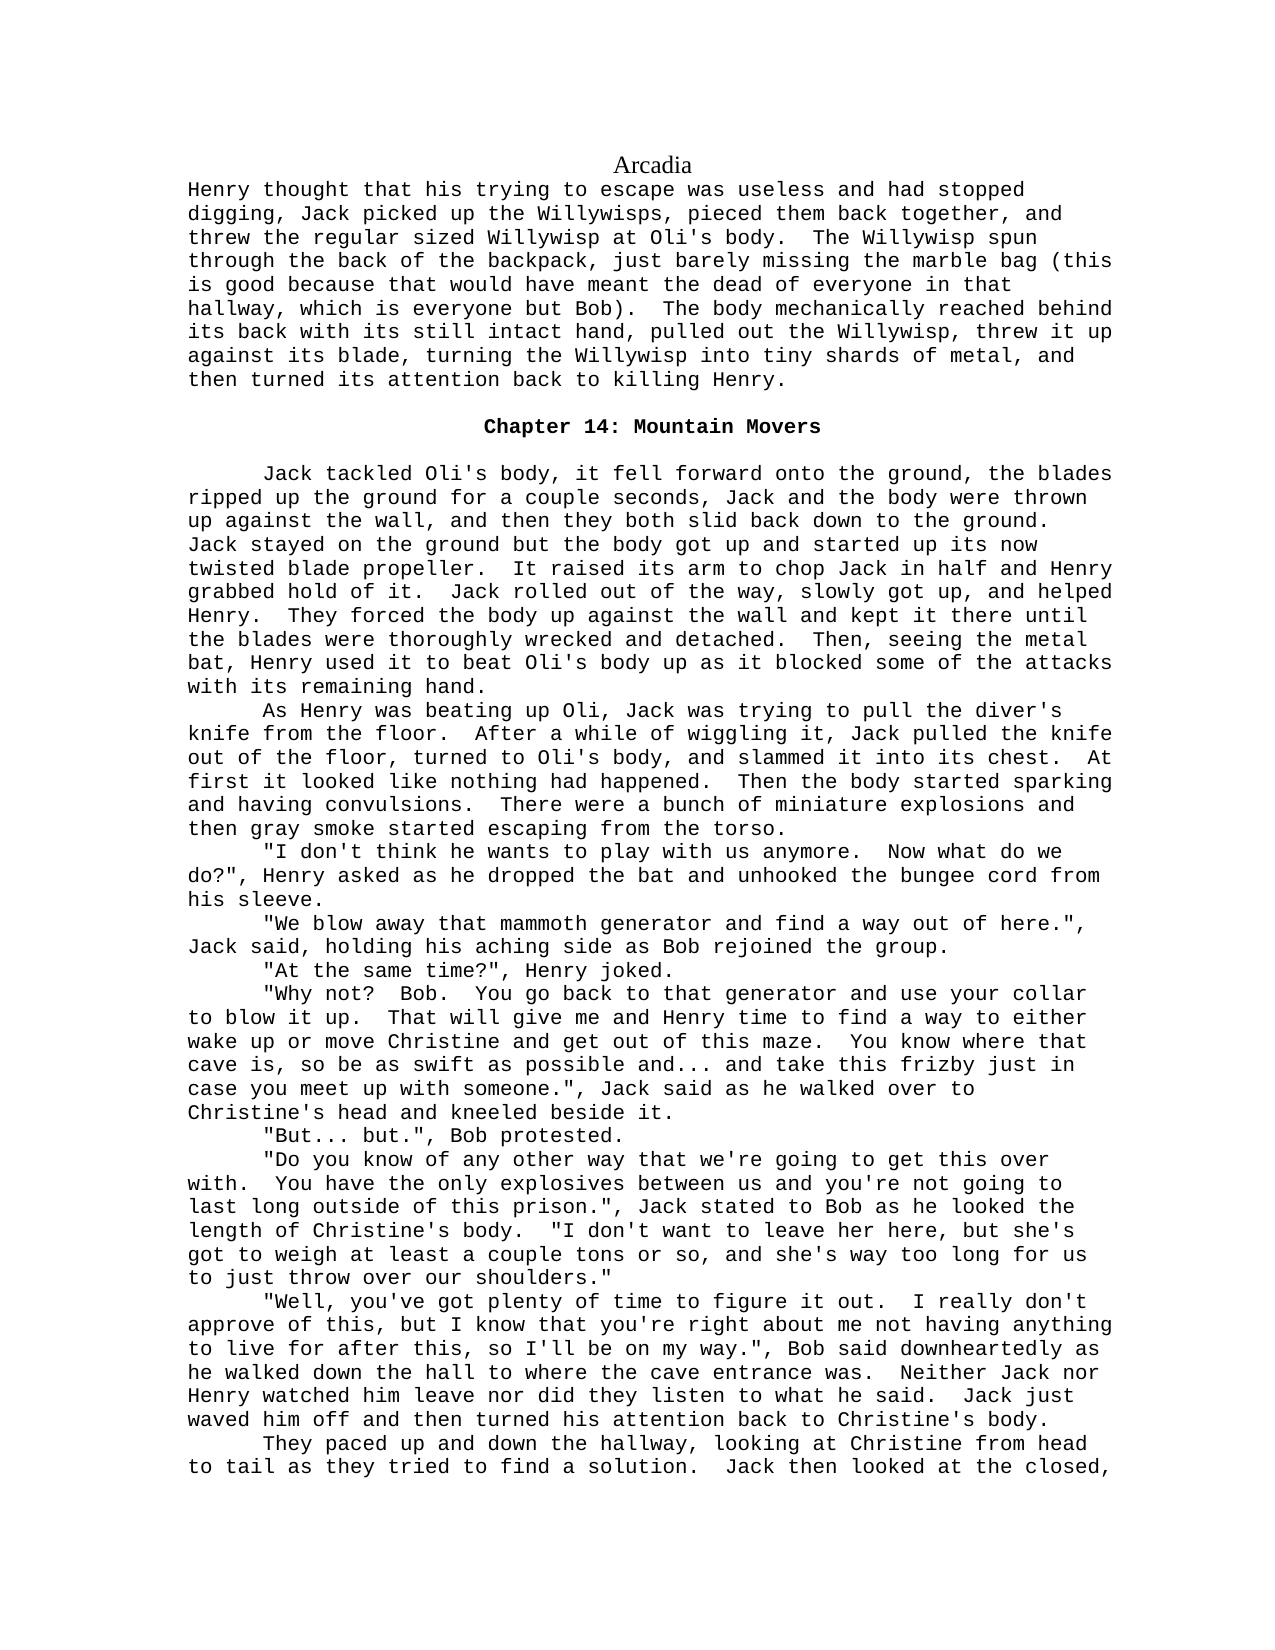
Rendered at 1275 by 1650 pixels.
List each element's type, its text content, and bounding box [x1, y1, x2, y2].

text Chapter 14: Mountain Movers [187, 416, 1117, 439]
text Henry thought that his trying to escape was useless and had stopped digging, Jack picked up the Willywisps, pieced them back together, and threw the regular sized Willywisp at Oli's body. The Willywisp spun through the back of the backpack, just barely missing the marble bag (this is good because that would have meant the dead of everyone in that hallway, which is everyone but Bob). The body mechanically reached behind its back with its still intact hand, pulled out the Willywisp, threw it up against its blade, turning the Willywisp into tiny shards of metal, and then turned its attention back to killing Henry. [187, 179, 1117, 392]
text "Well, you've got plenty of time to figure it out. I really don't approve of this, but I know that you're right about me not having anything to live for after this, so I'll be on my way.", Bob said downheartedly as he walked down the hall to where the cave entrance was. Neither Jack nor Henry watched him leave nor did they listen to what he said. Jack just waved him off and then turned his attention back to Christine's body. [187, 1291, 1117, 1433]
text "We blow away that mammoth generator and find a way out of here.", Jack said, holding his aching side as Bob rejoined the group. [187, 912, 1117, 960]
text "At the same time?", Henry joked. [187, 960, 1117, 983]
text As Henry was beating up Oli, Jack was trying to pull the diver's knife from the floor. After a while of wiggling it, Jack pulled the knife out of the floor, turned to Oli's body, and slammed it into its chest. At first it looked like nothing had happened. Then the body started sparking and having convulsions. There were a bunch of miniature explosions and then gray smoke started escaping from the torso. [187, 700, 1117, 842]
text Jack tackled Oli's body, it fell forward onto the ground, the blades ripped up the ground for a couple seconds, Jack and the body were thrown up against the wall, and then they both slid back down to the ground. Jack stayed on the ground but the body got up and started up its now twisted blade propeller. It raised its arm to chop Jack in half and Henry grabbed hold of it. Jack rolled out of the way, slowly got up, and helped Henry. They forced the body up against the wall and kept it there until the blades were thoroughly wrecked and detached. Then, seeing the metal bat, Henry used it to beat Oli's body up as it blocked some of the attacks with its remaining hand. [187, 463, 1117, 700]
text "I don't think he wants to play with us anymore. Now what do we do?", Henry asked as he dropped the bat and unhooked the bungee cord from his sleeve. [187, 842, 1117, 912]
text "Do you know of any other way that we're going to get this over with. You have the only explosives between us and you're not going to last long outside of this prison.", Jack stated to Bob as he looked the length of Christine's body. "I don't want to leave her here, but she's got to weigh at least a couple tons or so, and she's way too long for us to just throw over our shoulders." [187, 1149, 1117, 1291]
text "But... but.", Bob protested. [187, 1125, 1117, 1149]
text They paced up and down the hallway, looking at Christine from head to tail as they tried to find a solution. Jack then looked at the closed, [187, 1433, 1117, 1480]
text "Why not? Bob. You go back to that generator and use your collar to blow it up. That will give me and Henry time to find a way to either wake up or move Christine and get out of this maze. You know where that cave is, so be as swift as possible and... and take this frizby just in case you meet up with someone.", Jack said as he walked over to Christine's head and kneeled beside it. [187, 983, 1117, 1125]
